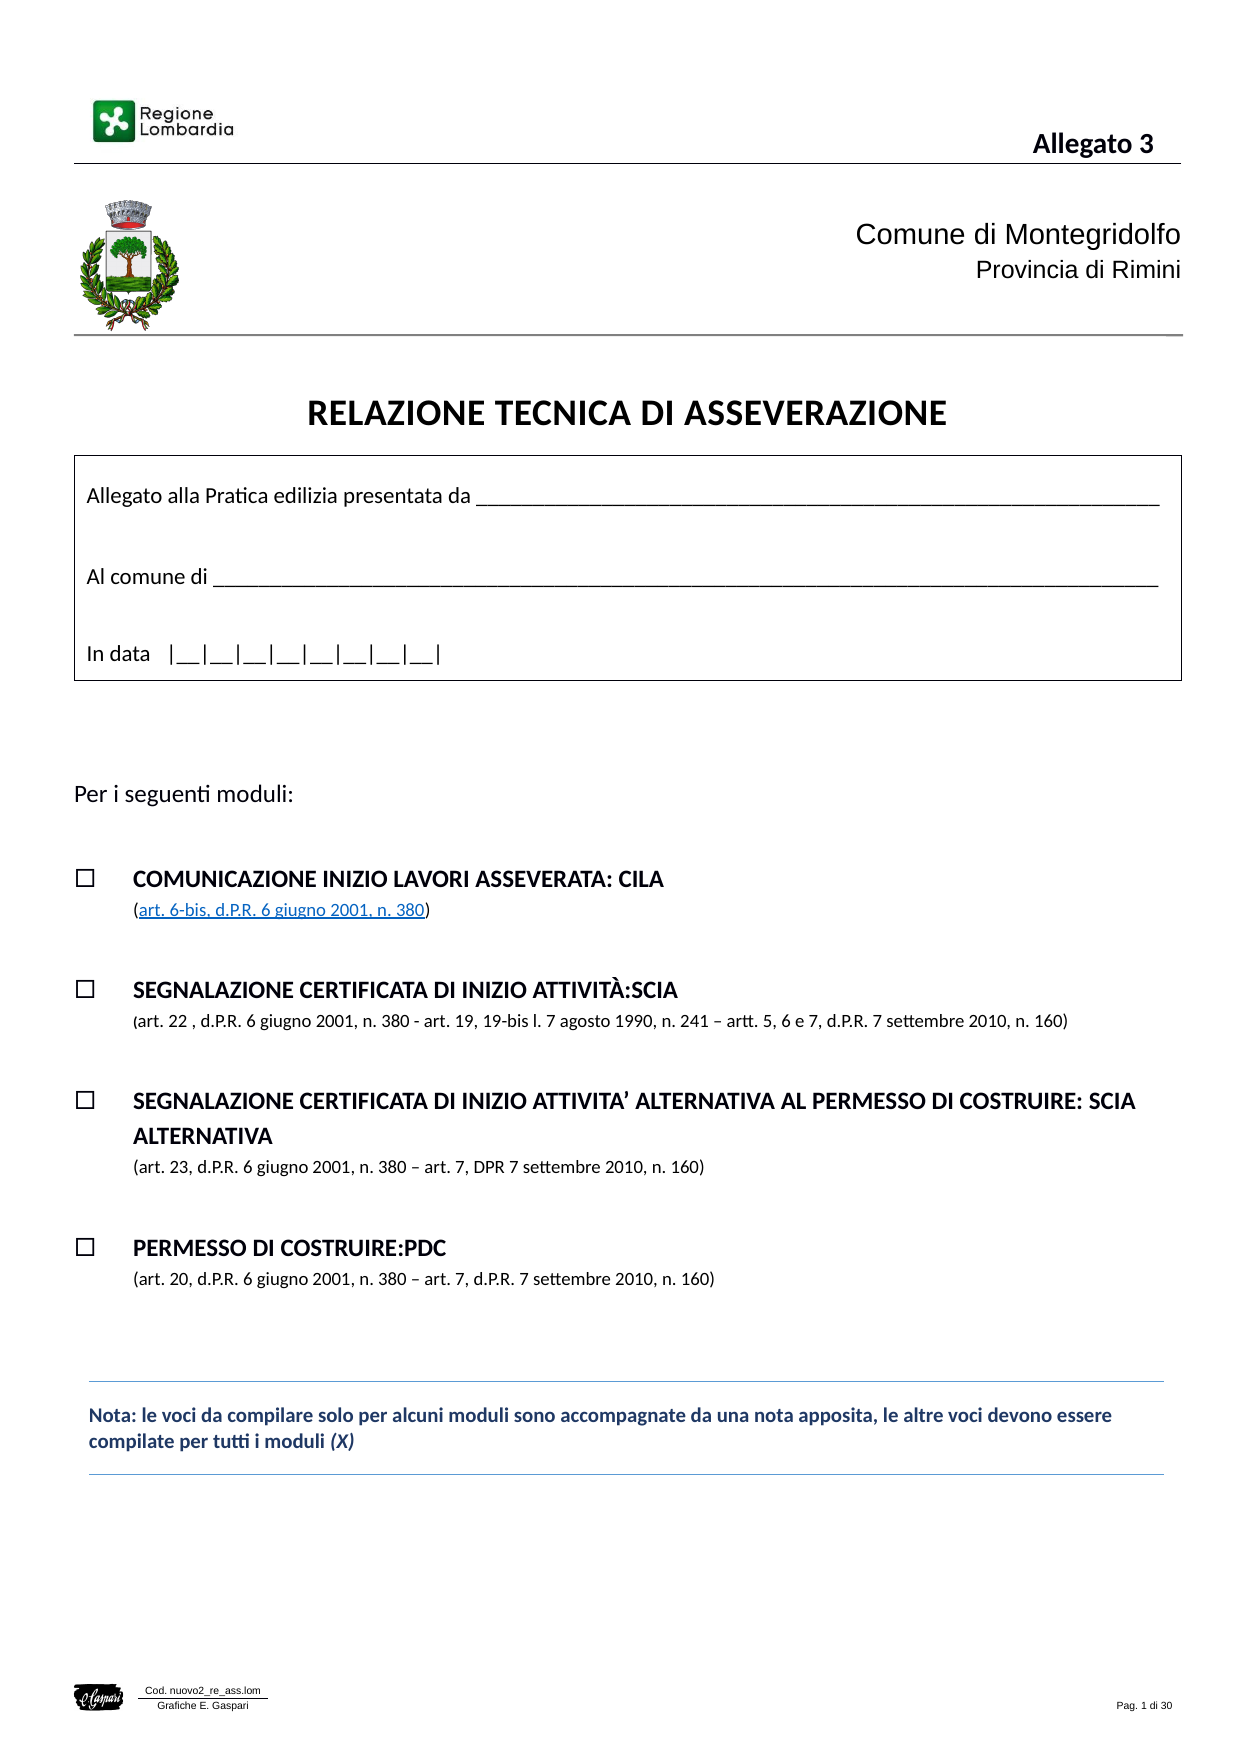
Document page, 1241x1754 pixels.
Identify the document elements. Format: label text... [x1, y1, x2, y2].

subtitle SEGNALAZIONE CERTIFICATA DI INIZIO ATTIVITÀ:SCIA [74, 974, 1181, 1004]
picture [79, 87, 246, 155]
text (art. 20, d.P.R. 6 giugno 2001, n. 380 – art. 7, d.P.R. 7 settembre 2010, n. 160) [133, 1267, 1181, 1290]
text Nota: le voci da compilare solo per alcuni moduli sono accompagnate da una nota apposita, le altre voci devono essere compilate per tutti i moduli (X) [89, 1382, 1164, 1474]
picture [78, 200, 180, 332]
subtitle COMUNICAZIONE INIZIO LAVORI ASSEVERATA: CILA [74, 863, 1181, 893]
text (art. 23, d.P.R. 6 giugno 2001, n. 380 – art. 7, DPR 7 settembre 2010, n. 160) [133, 1155, 1181, 1178]
text (art. 22 , d.P.R. 6 giugno 2001, n. 380 - art. 19, 19-bis l. 7 agosto 1990, n. 241 – artt. 5, 6 e 7, d.P.R. 7 settembre 2010, n. 160) [133, 1009, 1181, 1032]
title RELAZIONE TECNICA DI ASSEVERAZIONE [74, 389, 1181, 434]
table_header Allegato alla Pratica edilizia presentata da ____________________________________________________________ Al comune di ___________________________________________________________________________________ In data |__|__|__|__|__|__|__|__| [75, 456, 1181, 680]
subtitle PERMESSO DI COSTRUIRE:PDC [74, 1232, 1181, 1262]
text Comune di Montegridolfo [180, 217, 1181, 250]
picture [73, 1683, 124, 1711]
text Provincia di Rimini [180, 255, 1181, 284]
subtitle SEGNALAZIONE CERTIFICATA DI INIZIO ATTIVITA’ ALTERNATIVA AL PERMESSO DI COSTRUIRE: SCIA ALTERNATIVA [74, 1085, 1181, 1151]
subtitle Per i seguenti moduli: [74, 778, 1181, 808]
text (art. 6-bis, d.P.R. 6 giugno 2001, n. 380) [133, 898, 1181, 921]
